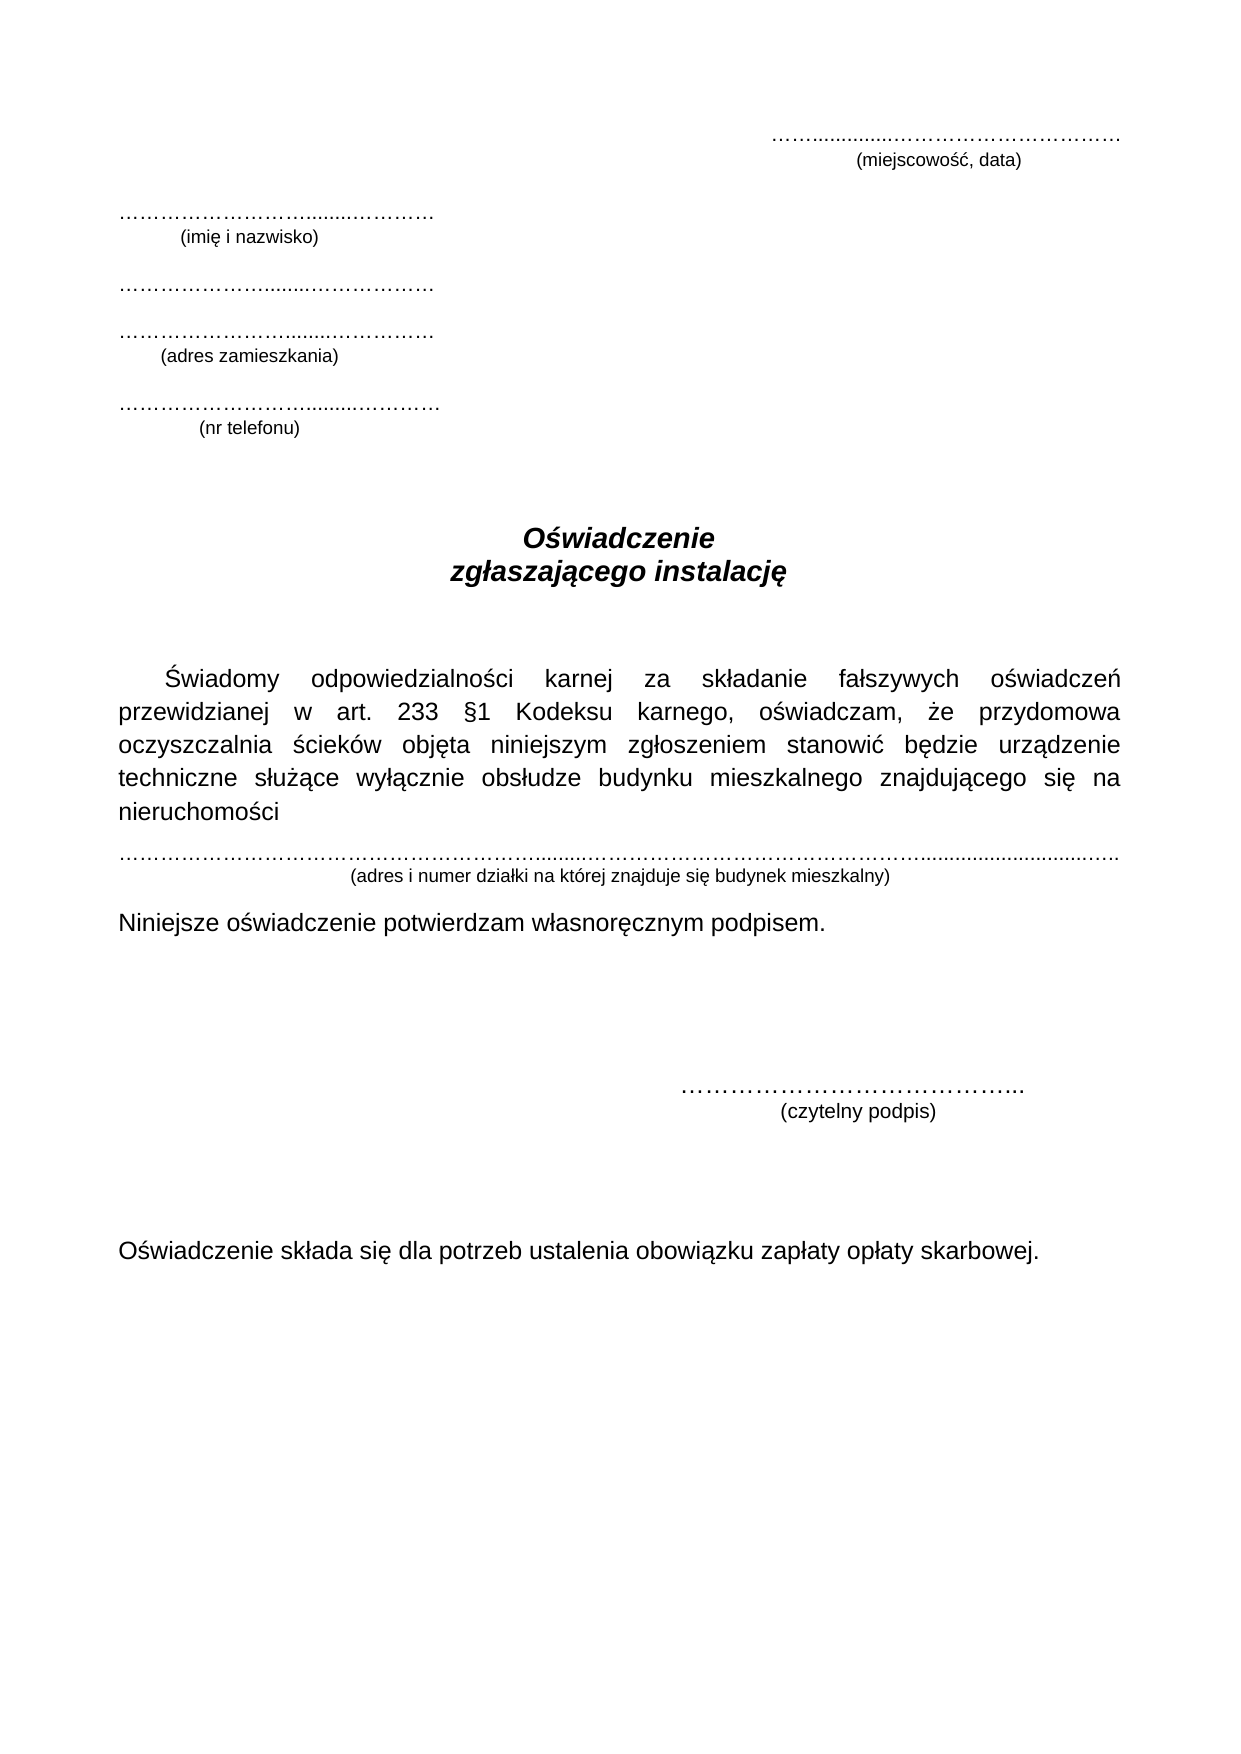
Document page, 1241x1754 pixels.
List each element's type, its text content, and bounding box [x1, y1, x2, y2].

text …………………………………………………….........………………………………………….............................….. [118, 841, 1122, 865]
text ………………………........………… [118, 199, 1122, 223]
text (adres i numer działki na której znajduje się budynek mieszkalny) [118, 865, 1122, 887]
text zgłaszającego instalację [118, 554, 1122, 588]
text (czytelny podpis) [118, 1099, 1122, 1123]
text Świadomy odpowiedzialności karnej za składanie fałszywych oświadczeń przewidzianej w art. 233 §1 Kodeksu karnego, oświadczam, że przydomowa oczyszczalnia ścieków objęta niniejszym zgłoszeniem stanowić będzie urządzenie techniczne służące wyłącznie obsłudze budynku mieszkalnego znajdującego się na nieruchomości [118, 664, 1122, 825]
text (miejscowość, data) [118, 147, 1122, 171]
text Oświadczenie składa się dla potrzeb ustalenia obowiązku zapłaty opłaty skarbowej. [118, 1236, 1122, 1265]
text …………………………………... [118, 1070, 1122, 1099]
text ……………………….........………… [118, 391, 1122, 415]
text ……..............…………………………… [708, 118, 1122, 147]
text (nr telefonu) [118, 415, 1122, 439]
text Oświadczenie [118, 521, 1122, 554]
text …………………........……………… [118, 271, 1122, 295]
text (adres zamieszkania) [118, 343, 1122, 367]
text Niniejsze oświadczenie potwierdzam własnoręcznym podpisem. [118, 908, 1122, 936]
text (imię i nazwisko) [118, 223, 1122, 247]
text ……………………........…………… [118, 319, 1122, 343]
